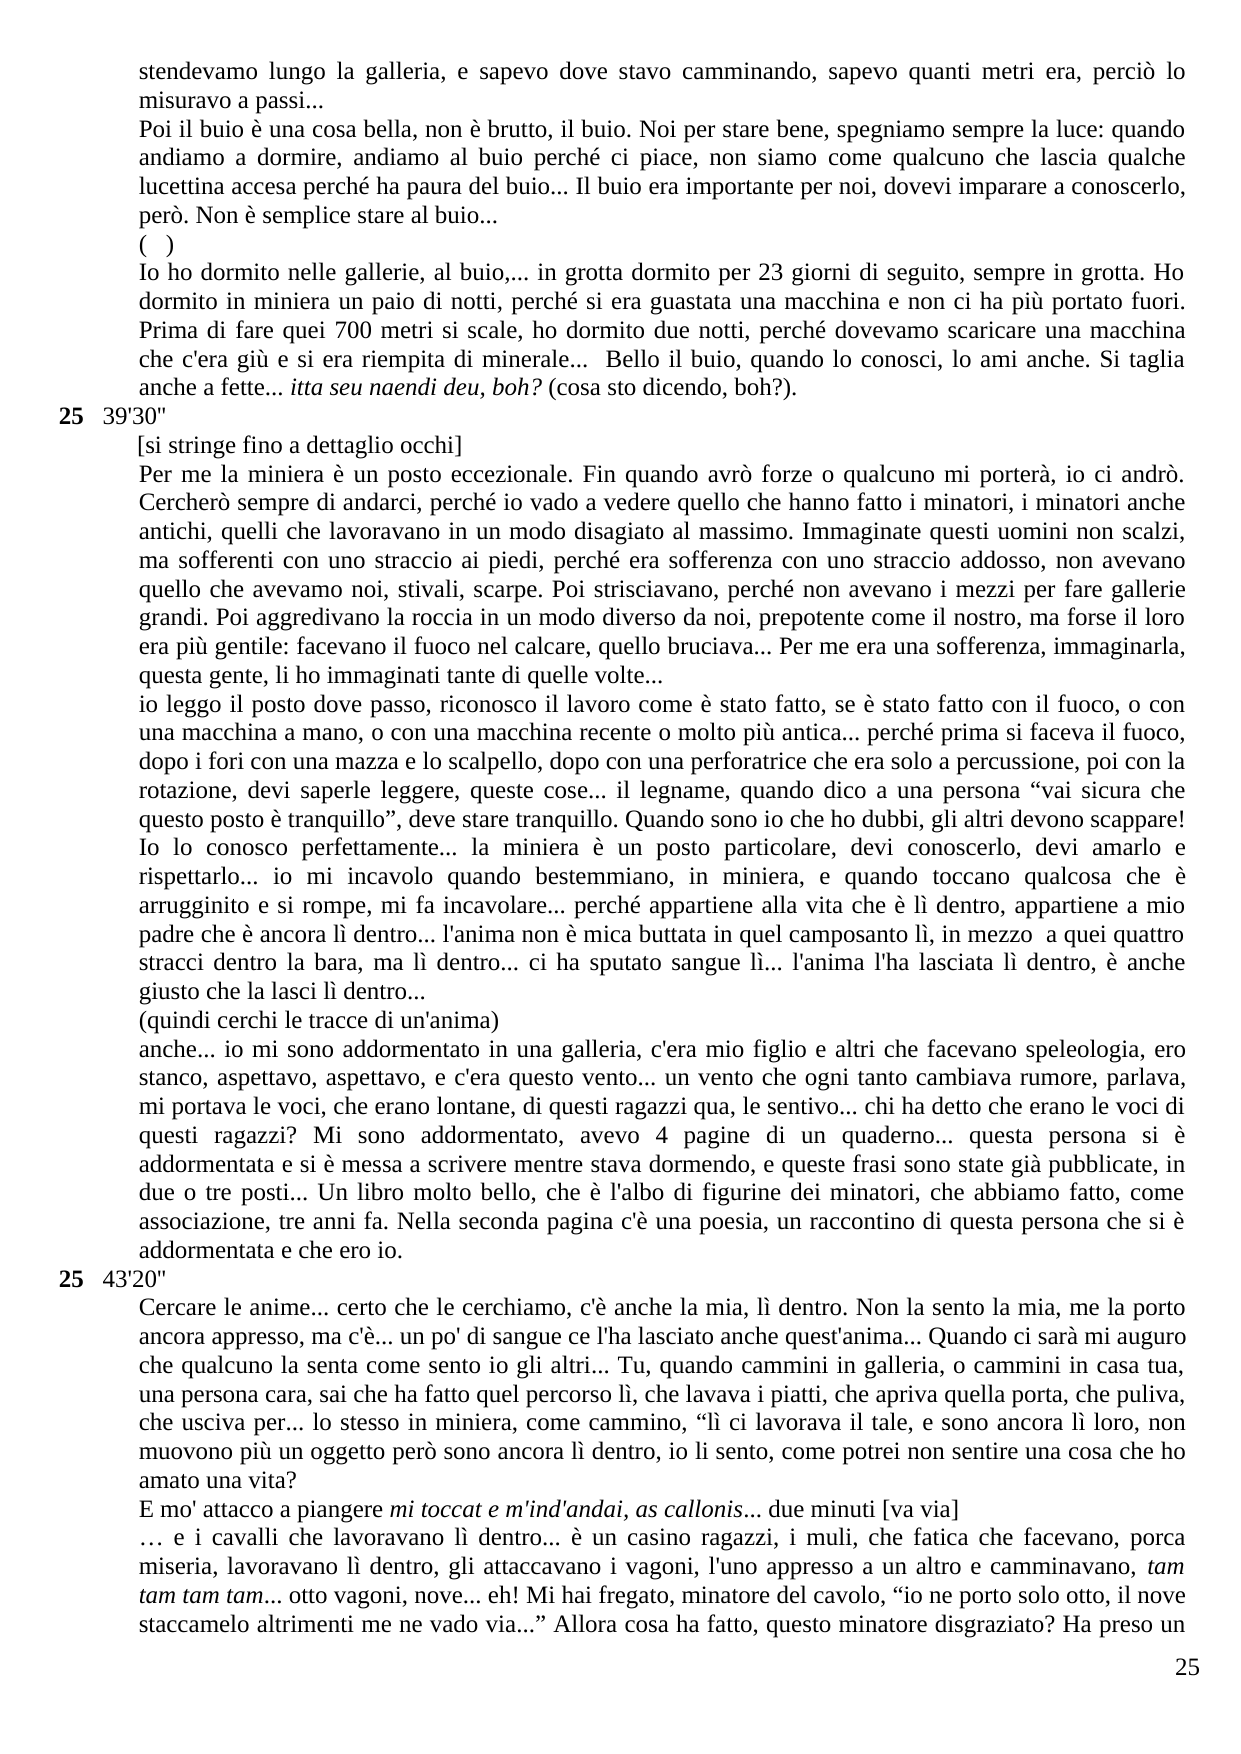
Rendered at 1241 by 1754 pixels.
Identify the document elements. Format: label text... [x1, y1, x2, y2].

text Cercare le anime... certo che le cerchiamo, c'è anche la mia, lì dentro. Non la sento la mia, me la porto ancora appresso, ma c'è... un po' di sangue ce l'ha lasciato anche quest'anima... Quando ci sarà mi auguro che qualcuno la senta come sento io gli altri... Tu, quando cammini in galleria, o cammini in casa tua, una persona cara, sai che ha fatto quel percorso lì, che lavava i piatti, che apriva quella porta, che puliva, che usciva per... lo stesso in miniera, come cammino, “lì ci lavorava il tale, e sono ancora lì loro, non muovono più un oggetto però sono ancora lì dentro, io li sento, come potrei non sentire una cosa che ho amato una vita? [138, 1292, 1187, 1494]
text 25 39'30'' [59, 401, 1200, 430]
text E mo' attacco a piangere mi toccat e m'ind'andai, as callonis... due minuti [va via] [138, 1494, 1187, 1522]
text anche... io mi sono addormentato in una galleria, c'era mio figlio e altri che facevano speleologia, ero stanco, aspettavo, aspettavo, e c'era questo vento... un vento che ogni tanto cambiava rumore, parlava, mi portava le voci, che erano lontane, di questi ragazzi qua, le sentivo... chi ha detto che erano le voci di questi ragazzi? Mi sono addormentato, avevo 4 pagine di un quaderno... questa persona si è addormentata e si è messa a scrivere mentre stava dormendo, e queste frasi sono state già pubblicate, in due o tre posti... Un libro molto bello, che è l'albo di figurine dei minatori, che abbiamo fatto, come associazione, tre anni fa. Nella seconda pagina c'è una poesia, un raccontino di questa persona che si è addormentata e che ero io. [138, 1034, 1187, 1264]
text [si stringe fino a dettaglio occhi] [118, 430, 1200, 459]
text … e i cavalli che lavoravano lì dentro... è un casino ragazzi, i muli, che fatica che facevano, porca miseria, lavoravano lì dentro, gli attaccavano i vagoni, l'uno appresso a un altro e camminavano, tam tam tam tam... otto vagoni, nove... eh! Mi hai fregato, minatore del cavolo, “io ne porto solo otto, il nove staccamelo altrimenti me ne vado via...” Allora cosa ha fatto, questo minatore disgraziato? Ha preso un [138, 1522, 1187, 1637]
text ( ) [138, 229, 1187, 257]
text (quindi cerchi le tracce di un'anima) [138, 1005, 1187, 1034]
text Io ho dormito nelle gallerie, al buio,... in grotta dormito per 23 giorni di seguito, sempre in grotta. Ho dormito in miniera un paio di notti, perché si era guastata una macchina e non ci ha più portato fuori. Prima di fare quei 700 metri si scale, ho dormito due notti, perché dovevamo scaricare una macchina che c'era giù e si era riempita di minerale... Bello il buio, quando lo conosci, lo ami anche. Si taglia anche a fette... itta seu naendi deu, boh? (cosa sto dicendo, boh?). [138, 257, 1187, 401]
text 25 43'20'' [59, 1264, 1200, 1292]
text stendevamo lungo la galleria, e sapevo dove stavo camminando, sapevo quanti metri era, perciò lo misuravo a passi... [138, 56, 1187, 114]
text io leggo il posto dove passo, riconosco il lavoro come è stato fatto, se è stato fatto con il fuoco, o con una macchina a mano, o con una macchina recente o molto più antica... perché prima si faceva il fuoco, dopo i fori con una mazza e lo scalpello, dopo con una perforatrice che era solo a percussione, poi con la rotazione, devi saperle leggere, queste cose... il legname, quando dico a una persona “vai sicura che questo posto è tranquillo”, deve stare tranquillo. Quando sono io che ho dubbi, gli altri devono scappare! Io lo conosco perfettamente... la miniera è un posto particolare, devi conoscerlo, devi amarlo e rispettarlo... io mi incavolo quando bestemmiano, in miniera, e quando toccano qualcosa che è arrugginito e si rompe, mi fa incavolare... perché appartiene alla vita che è lì dentro, appartiene a mio padre che è ancora lì dentro... l'anima non è mica buttata in quel camposanto lì, in mezzo a quei quattro stracci dentro la bara, ma lì dentro... ci ha sputato sangue lì... l'anima l'ha lasciata lì dentro, è anche giusto che la lasci lì dentro... [138, 689, 1187, 1005]
text Per me la miniera è un posto eccezionale. Fin quando avrò forze o qualcuno mi porterà, io ci andrò. Cercherò sempre di andarci, perché io vado a vedere quello che hanno fatto i minatori, i minatori anche antichi, quelli che lavoravano in un modo disagiato al massimo. Immaginate questi uomini non scalzi, ma sofferenti con uno straccio ai piedi, perché era sofferenza con uno straccio addosso, non avevano quello che avevamo noi, stivali, scarpe. Poi strisciavano, perché non avevano i mezzi per fare gallerie grandi. Poi aggredivano la roccia in un modo diverso da noi, prepotente come il nostro, ma forse il loro era più gentile: facevano il fuoco nel calcare, quello bruciava... Per me era una sofferenza, immaginarla, questa gente, li ho immaginati tante di quelle volte... [138, 459, 1187, 689]
text Poi il buio è una cosa bella, non è brutto, il buio. Noi per stare bene, spegniamo sempre la luce: quando andiamo a dormire, andiamo al buio perché ci piace, non siamo come qualcuno che lascia qualche lucettina accesa perché ha paura del buio... Il buio era importante per noi, dovevi imparare a conoscerlo, però. Non è semplice stare al buio... [138, 114, 1187, 229]
